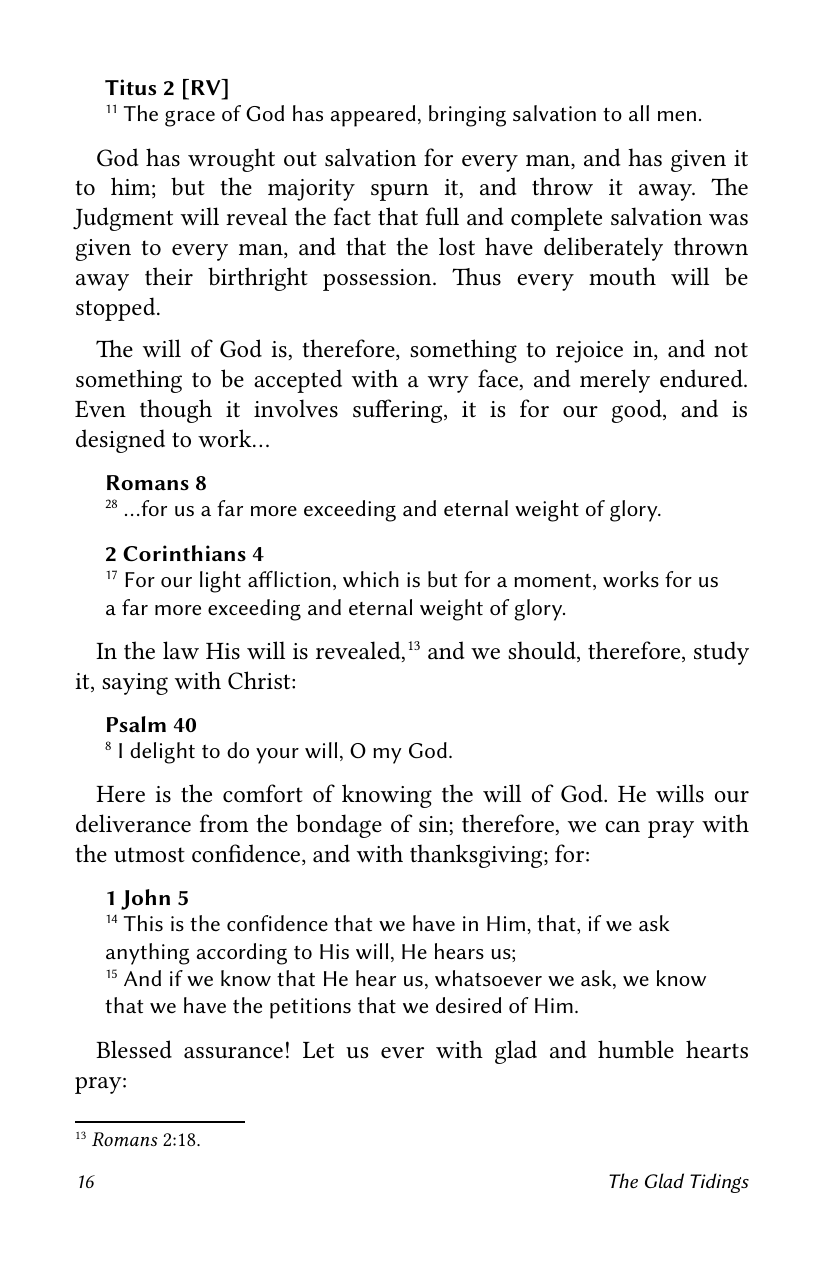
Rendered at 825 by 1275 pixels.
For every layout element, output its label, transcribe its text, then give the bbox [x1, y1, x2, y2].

text 28 ...for us a far more exceeding and eternal weight of glory. [105, 496, 720, 522]
text The will of God is, therefore, something to rejoice in, and not something to be accepted with a wry face, and merely endured. Even though it involves suffering, it is for our good, and is designed to work… [75, 335, 750, 453]
text 1 John 5 [105, 885, 750, 911]
text Blessed assurance! Let us ever with glad and humble hearts pray: [75, 1036, 750, 1094]
text God has wrought out salvation for every man, and has given it to him; but the majority spurn it, and throw it away. The Judgment will reveal the fact that full and complete salvation was given to every man, and that the lost have deliberately thrown away their birthright possession. Thus every mouth will be stopped. [75, 143, 750, 322]
text Here is the comfort of knowing the will of God. He wills our deliverance from the bondage of sin; therefore, we can pray with the utmost confidence, and with thanksgiving; for: [75, 780, 750, 869]
text Psalm 40 [105, 712, 750, 738]
text 2 Corinthians 4 [105, 541, 750, 567]
text 8 I delight to do your will, O my God. [105, 738, 720, 764]
text Romans 2:18. [75, 1128, 750, 1152]
text Romans 8 [105, 469, 750, 496]
text 14 This is the confidence that we have in Him, that, if we ask anything according to His will, He hears us; [105, 911, 720, 965]
text 15 And if we know that He hear us, whatsoever we ask, we know that we have the petitions that we desired of Him. [105, 966, 720, 1019]
text 11 The grace of God has appeared, bringing salvation to all men. [105, 101, 720, 127]
text In the law His will is revealed, and we should, therefore, study it, saying with Christ: [75, 637, 750, 695]
text 17 For our light affliction, which is but for a moment, works for us a far more exceeding and eternal weight of glory. [105, 567, 720, 621]
text Titus 2 [RV] [105, 75, 750, 101]
